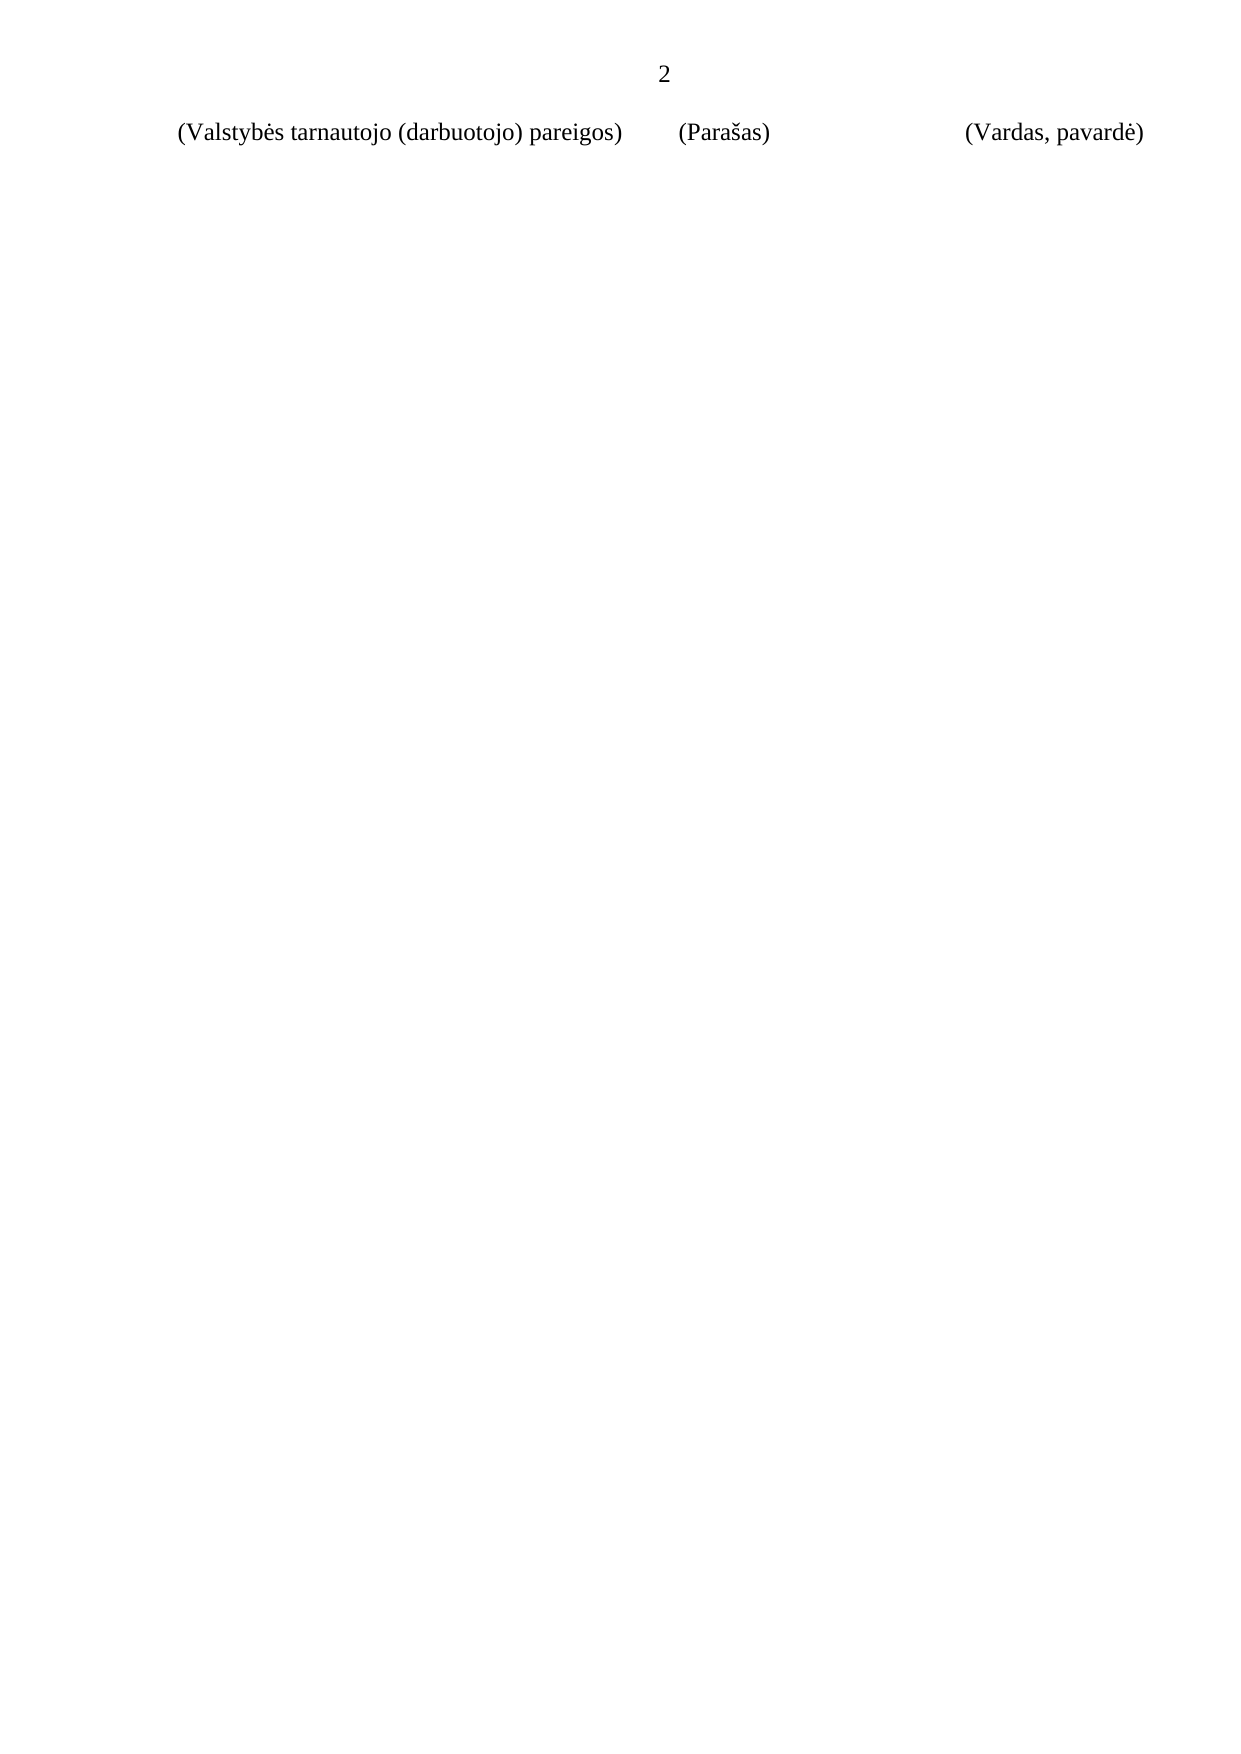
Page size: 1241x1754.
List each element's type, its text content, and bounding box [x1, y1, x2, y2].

text (Valstybės tarnautojo (darbuotojo) pareigos) (Parašas) (Vardas, pavardė) [177, 117, 1152, 145]
